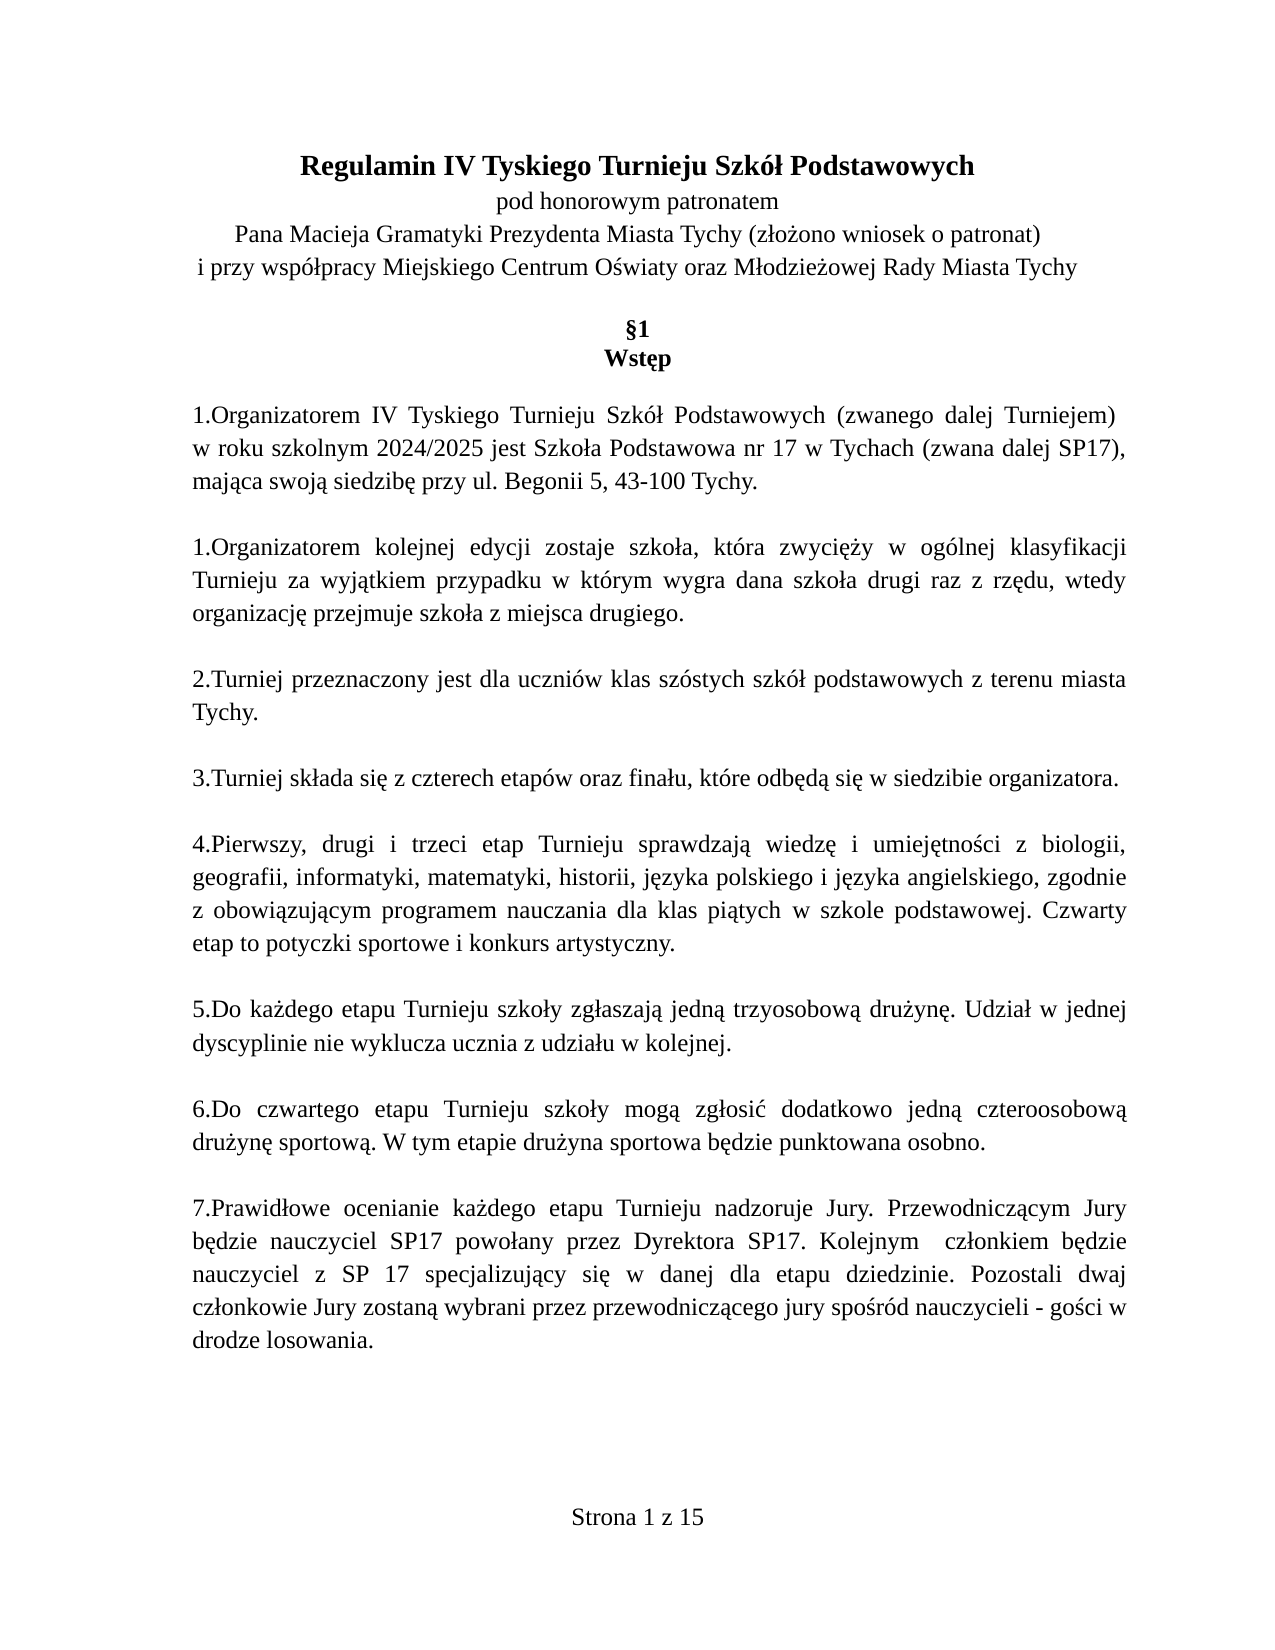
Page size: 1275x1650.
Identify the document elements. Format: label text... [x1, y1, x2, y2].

text §1 [148, 314, 1127, 343]
list Organizatorem IV Tyskiego Turnieju Szkół Podstawowych (zwanego dalej Turniejem) w roku szkolnym 2024/2025 jest Szkoła Podstawowa nr 17 w Tychach (zwana dalej SP17), mająca swoją siedzibę przy ul. Begonii 5, 43-100 Tychy. [192, 400, 1127, 495]
text Wstęp [148, 343, 1127, 371]
text Regulamin IV Tyskiego Turnieju Szkół Podstawowych [148, 148, 1127, 181]
list Pierwszy, drugi i trzeci etap Turnieju sprawdzają wiedzę i umiejętności z biologii, geografii, informatyki, matematyki, historii, języka polskiego i języka angielskiego, zgodnie z obowiązującym programem nauczania dla klas piątych w szkole podstawowej. Czwarty etap to potyczki sportowe i konkurs artystyczny. [192, 829, 1127, 957]
list Do czwartego etapu Turnieju szkoły mogą zgłosić dodatkowo jedną czteroosobową drużynę sportową. W tym etapie drużyna sportowa będzie punktowana osobno. [192, 1094, 1127, 1155]
list Organizatorem kolejnej edycji zostaje szkoła, która zwycięży w ogólnej klasyfikacji Turnieju za wyjątkiem przypadku w którym wygra dana szkoła drugi raz z rzędu, wtedy organizację przejmuje szkoła z miejsca drugiego. [192, 532, 1127, 627]
text i przy współpracy Miejskiego Centrum Oświaty oraz Młodzieżowej Rady Miasta Tychy [148, 252, 1127, 281]
list Turniej przeznaczony jest dla uczniów klas szóstych szkół podstawowych z terenu miasta Tychy. [192, 664, 1127, 726]
text pod honorowym patronatem [148, 186, 1127, 215]
list Prawidłowe ocenianie każdego etapu Turnieju nadzoruje Jury. Przewodniczącym Jury będzie nauczyciel SP17 powołany przez Dyrektora SP17. Kolejnym członkiem będzie nauczyciel z SP 17 specjalizujący się w danej dla etapu dziedzinie. Pozostali dwaj członkowie Jury zostaną wybrani przez przewodniczącego jury spośród nauczycieli - gości w drodze losowania. [192, 1193, 1127, 1353]
list Do każdego etapu Turnieju szkoły zgłaszają jedną trzyosobową drużynę. Udział w jednej dyscyplinie nie wyklucza ucznia z udziału w kolejnej. [192, 994, 1127, 1056]
text Pana Macieja Gramatyki Prezydenta Miasta Tychy (złożono wniosek o patronat) [148, 219, 1127, 248]
list Turniej składa się z czterech etapów oraz finału, które odbędą się w siedzibie organizatora. [192, 763, 1127, 792]
